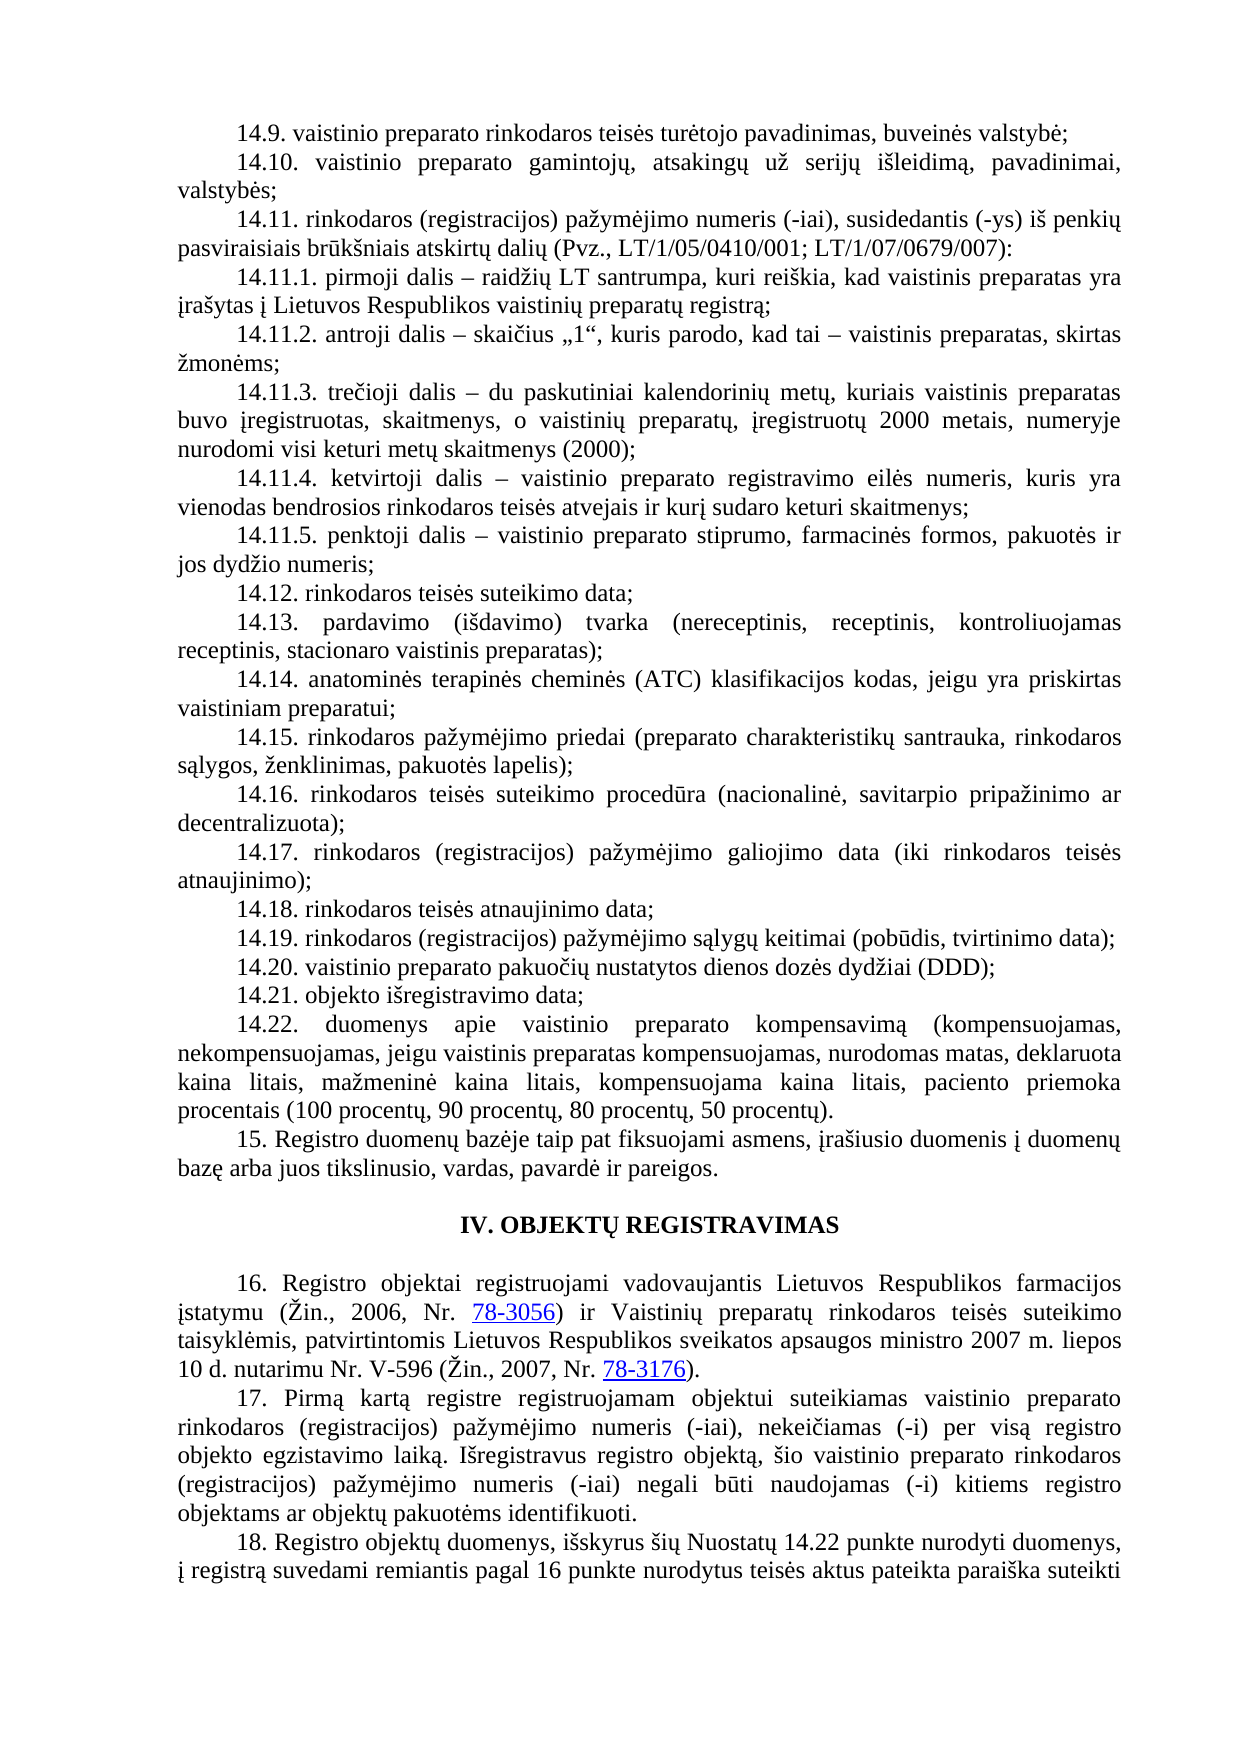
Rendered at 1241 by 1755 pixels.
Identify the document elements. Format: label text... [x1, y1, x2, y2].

text 14.11.2. antroji dalis – skaičius „1“, kuris parodo, kad tai – vaistinis preparatas, skirtas žmonėms; [177, 319, 1122, 377]
text 17. Pirmą kartą registre registruojamam objektui suteikiamas vaistinio preparato rinkodaros (registracijos) pažymėjimo numeris (-iai), nekeičiamas (-i) per visą registro objekto egzistavimo laiką. Išregistravus registro objektą, šio vaistinio preparato rinkodaros (registracijos) pažymėjimo numeris (-iai) negali būti naudojamas (-i) kitiems registro objektams ar objektų pakuotėms identifikuoti. [177, 1383, 1122, 1527]
text 14.16. rinkodaros teisės suteikimo procedūra (nacionalinė, savitarpio pripažinimo ar decentralizuota); [177, 779, 1122, 837]
text 14.21. objekto išregistravimo data; [177, 981, 1122, 1009]
text 14.10. vaistinio preparato gamintojų, atsakingų už serijų išleidimą, pavadinimai, valstybės; [177, 147, 1122, 204]
text 14.11.4. ketvirtoji dalis – vaistinio preparato registravimo eilės numeris, kuris yra vienodas bendrosios rinkodaros teisės atvejais ir kurį sudaro keturi skaitmenys; [177, 463, 1122, 521]
text 14.22. duomenys apie vaistinio preparato kompensavimą (kompensuojamas, nekompensuojamas, jeigu vaistinis preparatas kompensuojamas, nurodomas matas, deklaruota kaina litais, mažmeninė kaina litais, kompensuojama kaina litais, paciento priemoka procentais (100 procentų, 90 procentų, 80 procentų, 50 procentų). [177, 1009, 1122, 1124]
text 14.19. rinkodaros (registracijos) pažymėjimo sąlygų keitimai (pobūdis, tvirtinimo data); [177, 923, 1122, 952]
text 18. Registro objektų duomenys, išskyrus šių Nuostatų 14.22 punkte nurodyti duomenys, į registrą suvedami remiantis pagal 16 punkte nurodytus teisės aktus pateikta paraiška suteikti [177, 1527, 1122, 1584]
text IV. OBJEKTŲ REGISTRAVIMAS [177, 1211, 1122, 1239]
text 14.17. rinkodaros (registracijos) pažymėjimo galiojimo data (iki rinkodaros teisės atnaujinimo); [177, 837, 1122, 894]
text 14.11.5. penktoji dalis – vaistinio preparato stiprumo, farmacinės formos, pakuotės ir jos dydžio numeris; [177, 521, 1122, 578]
text 14.11.3. trečioji dalis – du paskutiniai kalendorinių metų, kuriais vaistinis preparatas buvo įregistruotas, skaitmenys, o vaistinių preparatų, įregistruotų 2000 metais, numeryje nurodomi visi keturi metų skaitmenys (2000); [177, 377, 1122, 463]
text 14.18. rinkodaros teisės atnaujinimo data; [177, 894, 1122, 923]
text 15. Registro duomenų bazėje taip pat fiksuojami asmens, įrašiusio duomenis į duomenų bazę arba juos tikslinusio, vardas, pavardė ir pareigos. [177, 1124, 1122, 1182]
text 14.15. rinkodaros pažymėjimo priedai (preparato charakteristikų santrauka, rinkodaros sąlygos, ženklinimas, pakuotės lapelis); [177, 722, 1122, 779]
text 14.12. rinkodaros teisės suteikimo data; [177, 578, 1122, 607]
text 14.20. vaistinio preparato pakuočių nustatytos dienos dozės dydžiai (DDD); [177, 952, 1122, 981]
text 14.13. pardavimo (išdavimo) tvarka (nereceptinis, receptinis, kontroliuojamas receptinis, stacionaro vaistinis preparatas); [177, 607, 1122, 664]
text 14.9. vaistinio preparato rinkodaros teisės turėtojo pavadinimas, buveinės valstybė; [177, 118, 1122, 147]
text 16. Registro objektai registruojami vadovaujantis Lietuvos Respublikos farmacijos įstatymu (Žin., 2006, Nr. 78-3056) ir Vaistinių preparatų rinkodaros teisės suteikimo taisyklėmis, patvirtintomis Lietuvos Respublikos sveikatos apsaugos ministro 2007 m. liepos 10 d. nutarimu Nr. V-596 (Žin., 2007, Nr. 78-3176). [177, 1268, 1122, 1383]
text 14.11. rinkodaros (registracijos) pažymėjimo numeris (-iai), susidedantis (-ys) iš penkių pasviraisiais brūkšniais atskirtų dalių (Pvz., LT/1/05/0410/001; LT/1/07/0679/007): [177, 204, 1122, 262]
text 14.11.1. pirmoji dalis – raidžių LT santrumpa, kuri reiškia, kad vaistinis preparatas yra įrašytas į Lietuvos Respublikos vaistinių preparatų registrą; [177, 262, 1122, 319]
text 14.14. anatominės terapinės cheminės (ATC) klasifikacijos kodas, jeigu yra priskirtas vaistiniam preparatui; [177, 664, 1122, 722]
